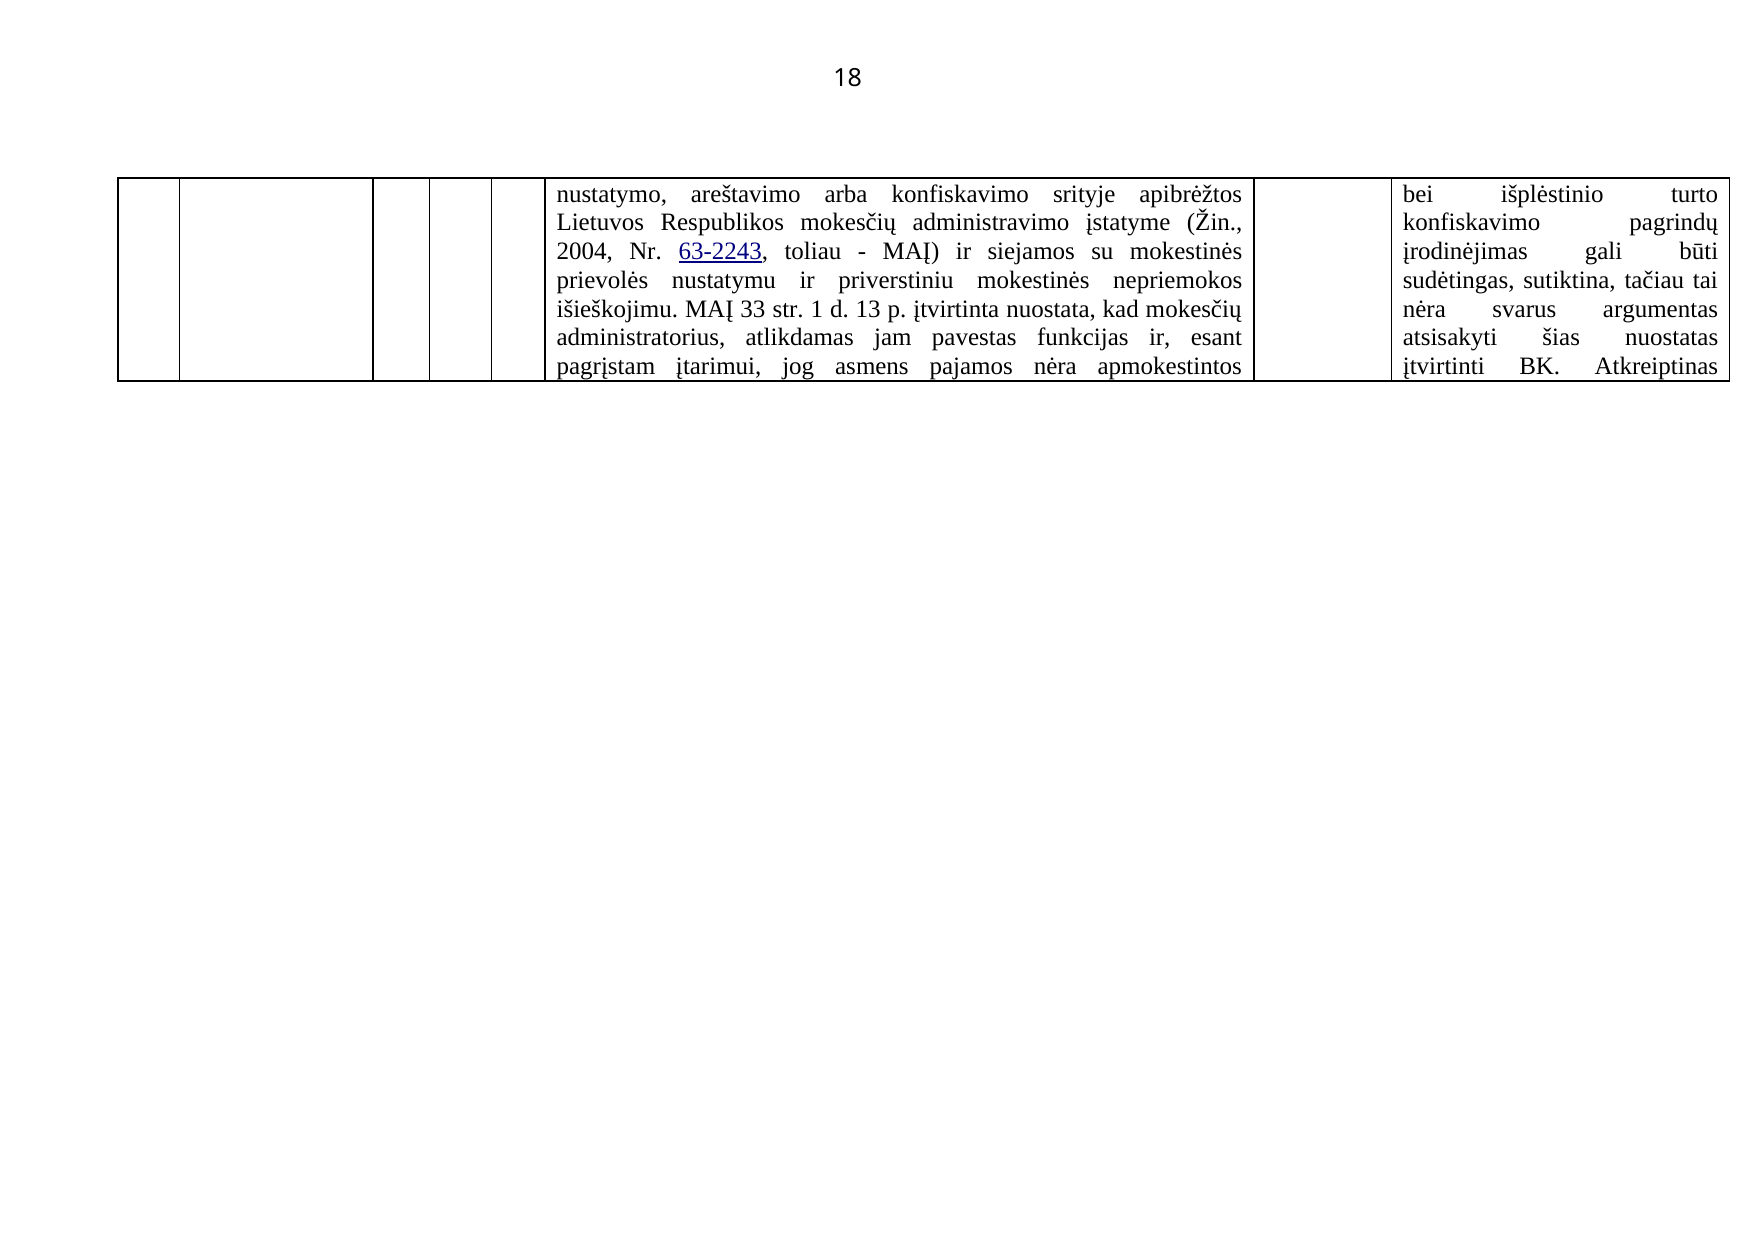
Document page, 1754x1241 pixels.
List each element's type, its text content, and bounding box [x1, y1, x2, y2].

table_cell [430, 179, 491, 380]
table_cell [492, 179, 544, 380]
table_cell [180, 179, 372, 380]
table_cell bei išplėstinio turto konfiskavimo pagrindų įrodinėjimas gali būti sudėtingas, sutiktina, tačiau tai nėra svarus argumentas atsisakyti šias nuostatas įtvirtinti BK. Atkreiptinas [1392, 179, 1729, 380]
table_cell nustatymo, areštavimo arba konfiskavimo srityje apibrėžtos Lietuvos Respublikos mokesčių administravimo įstatyme (Žin., 2004, Nr. 63-2243, toliau - MAĮ) ir siejamos su mokestinės prievolės nustatymu ir priverstiniu mokestinės nepriemokos išieškojimu. MAĮ 33 str. 1 d. 13 p. įtvirtinta nuostata, kad mokesčių administratorius, atlikdamas jam pavestas funkcijas ir, esant pagrįstam įtarimui, jog asmens pajamos nėra apmokestintos [546, 179, 1253, 380]
table_cell [119, 179, 179, 380]
table_cell [374, 179, 429, 380]
table_cell [1255, 179, 1391, 380]
